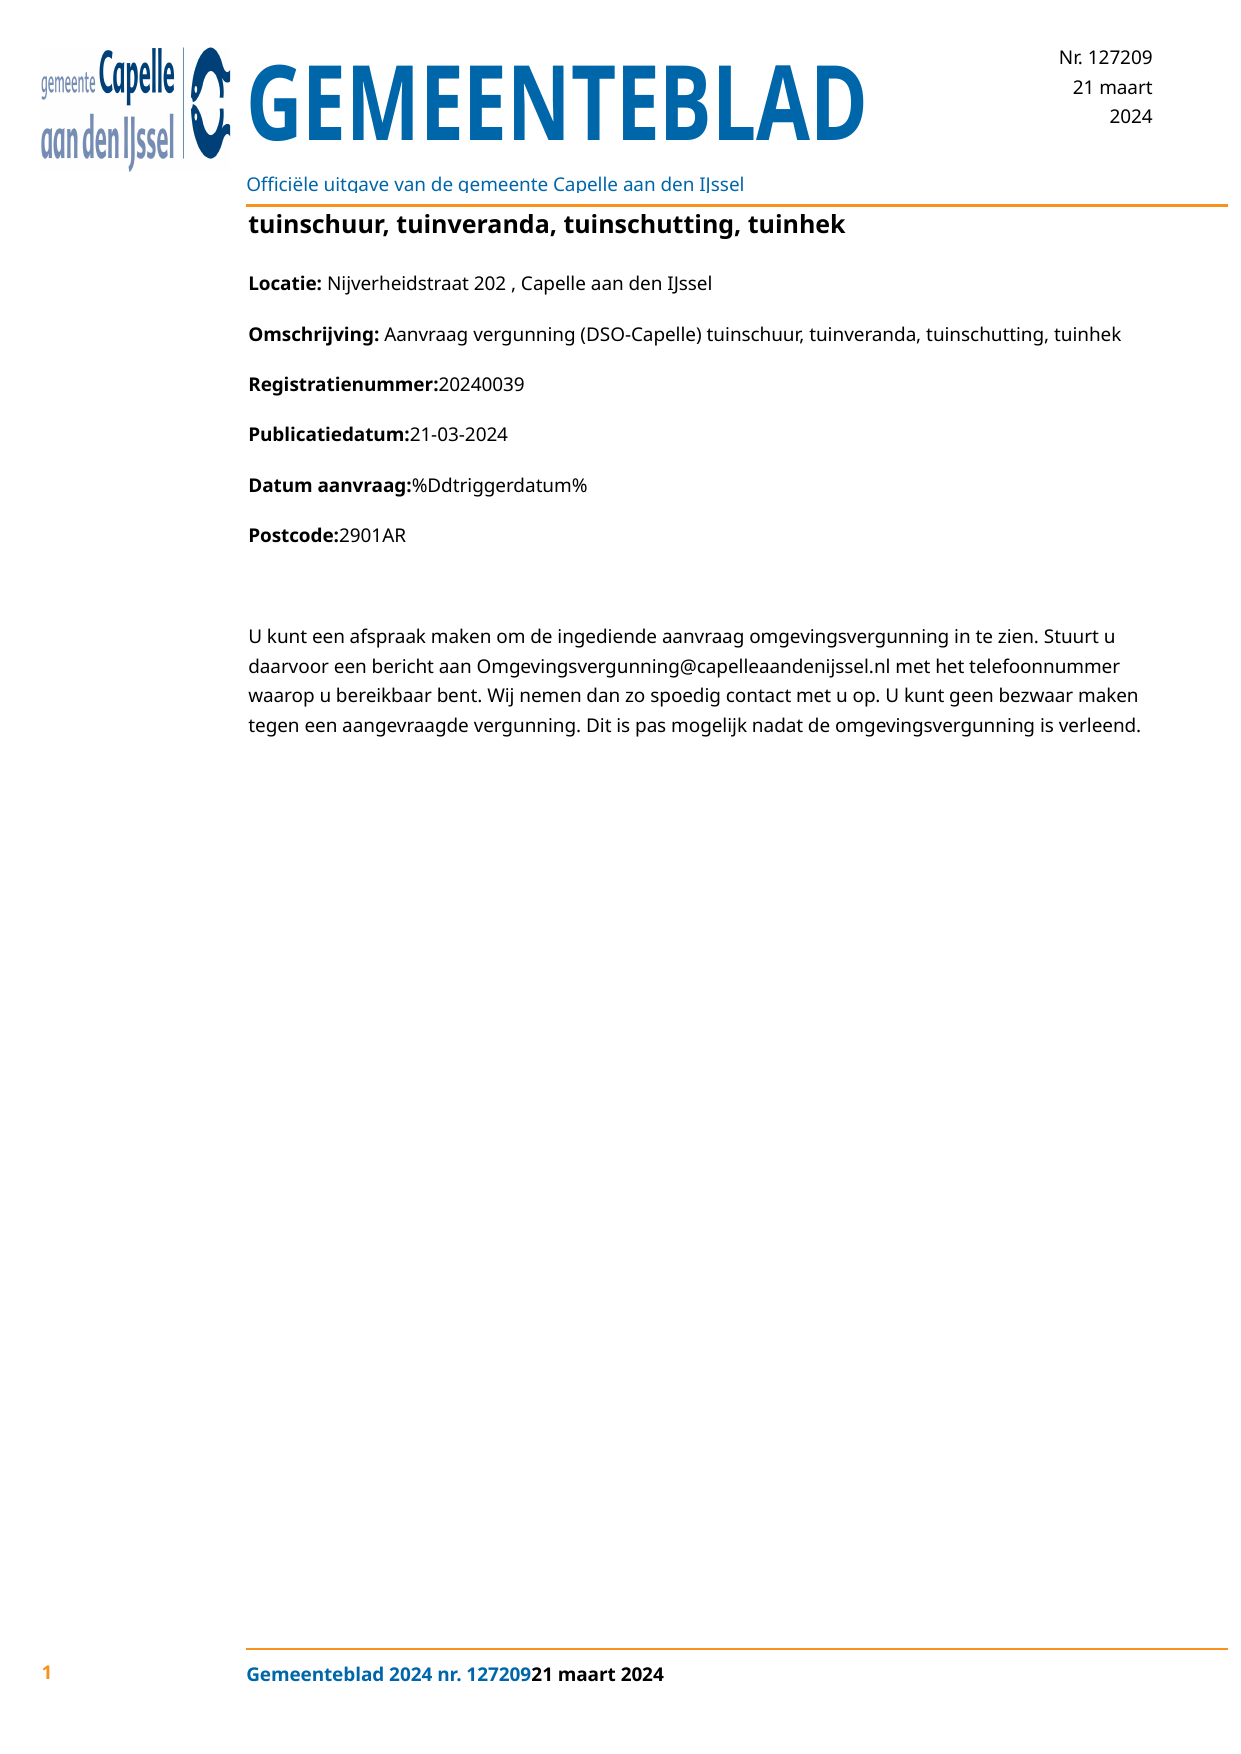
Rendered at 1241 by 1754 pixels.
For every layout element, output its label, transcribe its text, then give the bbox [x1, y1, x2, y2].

text U kunt een afspraak maken om de ingediende aanvraag omgevingsvergunning in te zien. Stuurt u daarvoor een bericht aan Omgevingsvergunning@capelleaandenijssel.nl met het telefoonnummer waarop u bereikbaar bent. Wij nemen dan zo spoedig contact met u op. U kunt geen bezwaar maken tegen een aangevraagde vergunning. Dit is pas mogelijk nadat de omgevingsvergunning is verleend. [248, 623, 1152, 738]
text Registratienummer:20240039 [248, 371, 1152, 397]
picture [41, 47, 231, 172]
text Postcode:2901AR [248, 522, 1152, 548]
text tuinschuur, tuinveranda, tuinschutting, tuinhek [248, 207, 1152, 241]
text Datum aanvraag:%Ddtriggerdatum% [248, 472, 1152, 498]
text Locatie: Nijverheidstraat 202 , Capelle aan den IJssel [248, 270, 1152, 296]
text Publicatiedatum:21-03-2024 [248, 422, 1152, 447]
text Omschrijving: Aanvraag vergunning (DSO-Capelle) tuinschuur, tuinveranda, tuinschutting, tuinhek [248, 321, 1152, 346]
